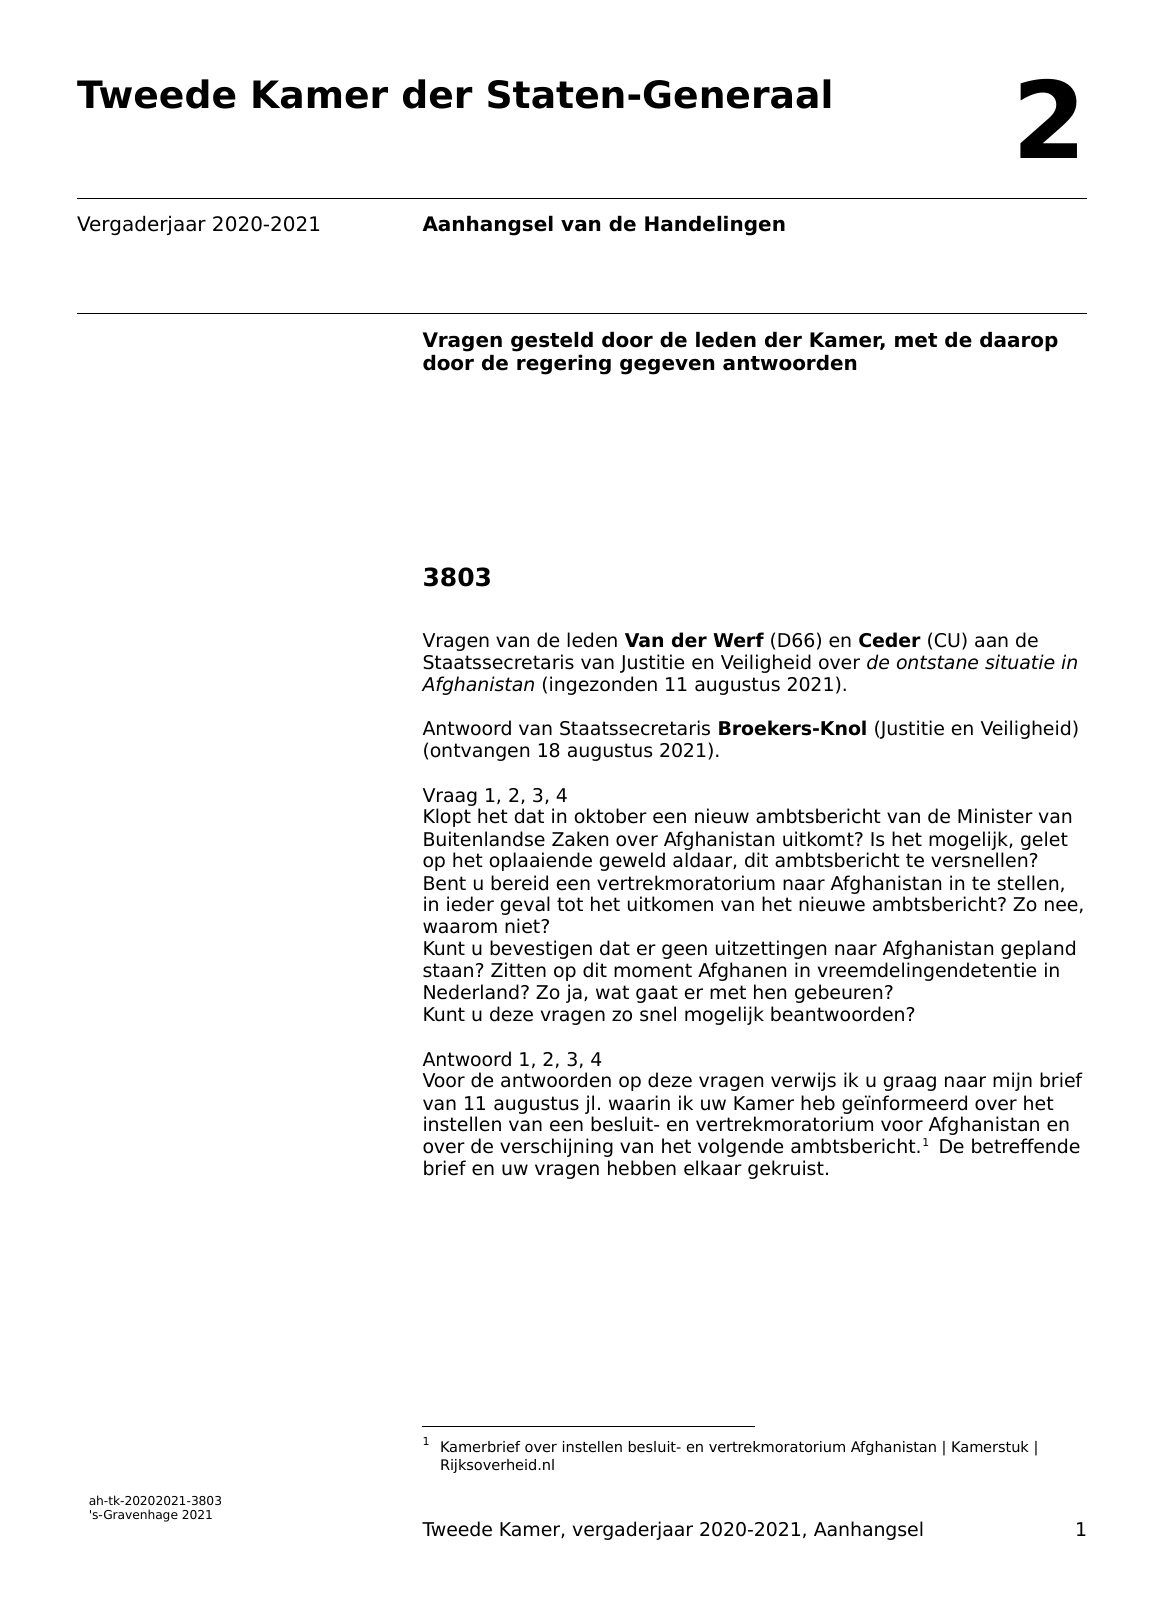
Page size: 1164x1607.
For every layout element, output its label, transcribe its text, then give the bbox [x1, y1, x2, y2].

text ah-tk-20202021-3803 [88, 1494, 323, 1508]
table_header Tweede Kamer der Staten-Generaal [77, 59, 886, 198]
text 3803 [422, 563, 1087, 592]
text Bent u bereid een vertrekmoratorium naar Afghanistan in te stellen, in ieder geval tot het uitkomen van het nieuwe ambtsbericht? Zo nee, waarom niet? [422, 872, 1087, 938]
text Vraag 1, 2, 3, 4 [422, 784, 1087, 806]
text Kamerbrief over instellen besluit- en vertrekmoratorium Afghanistan | Kamerstuk | Rijksoverheid.nl [422, 1435, 1087, 1474]
text Kunt u deze vragen zo snel mogelijk beantwoorden? [422, 1004, 1087, 1026]
table_cell Vragen gesteld door de leden der Kamer, met de daarop door de regering gegeven antwoorden [422, 314, 1087, 375]
text Klopt het dat in oktober een nieuw ambtsbericht van de Minister van Buitenlandse Zaken over Afghanistan uitkomt? Is het mogelijk, gelet op het oplaaiende geweld aldaar, dit ambtsbericht te versnellen? [422, 806, 1087, 872]
text Vragen van de leden Van der Werf (D66) en Ceder (CU) aan de Staatssecretaris van Justitie en Veiligheid over de ontstane situatie in Afghanistan (ingezonden 11 augustus 2021). [422, 630, 1087, 696]
table_cell Vergaderjaar 2020-2021 [77, 199, 422, 313]
text Antwoord 1, 2, 3, 4 [422, 1048, 1087, 1070]
text 's-Gravenhage 2021 [88, 1508, 323, 1522]
table_cell [77, 314, 422, 375]
text Kunt u bevestigen dat er geen uitzettingen naar Afghanistan gepland staan? Zitten op dit moment Afghanen in vreemdelingendetentie in Nederland? Zo ja, wat gaat er met hen gebeuren? [422, 938, 1087, 1004]
text Voor de antwoorden op deze vragen verwijs ik u graag naar mijn brief van 11 augustus jl. waarin ik uw Kamer heb geïnformeerd over het instellen van een besluit- en vertrekmoratorium voor Afghanistan en over de verschijning van het volgende ambtsbericht. De betreffende brief en uw vragen hebben elkaar gekruist. [422, 1070, 1087, 1180]
table_cell Aanhangsel van de Handelingen [422, 199, 1087, 313]
text Antwoord van Staatssecretaris Broekers-Knol (Justitie en Veiligheid) (ontvangen 18 augustus 2021). [422, 718, 1087, 762]
table_header 2 [886, 59, 1087, 198]
